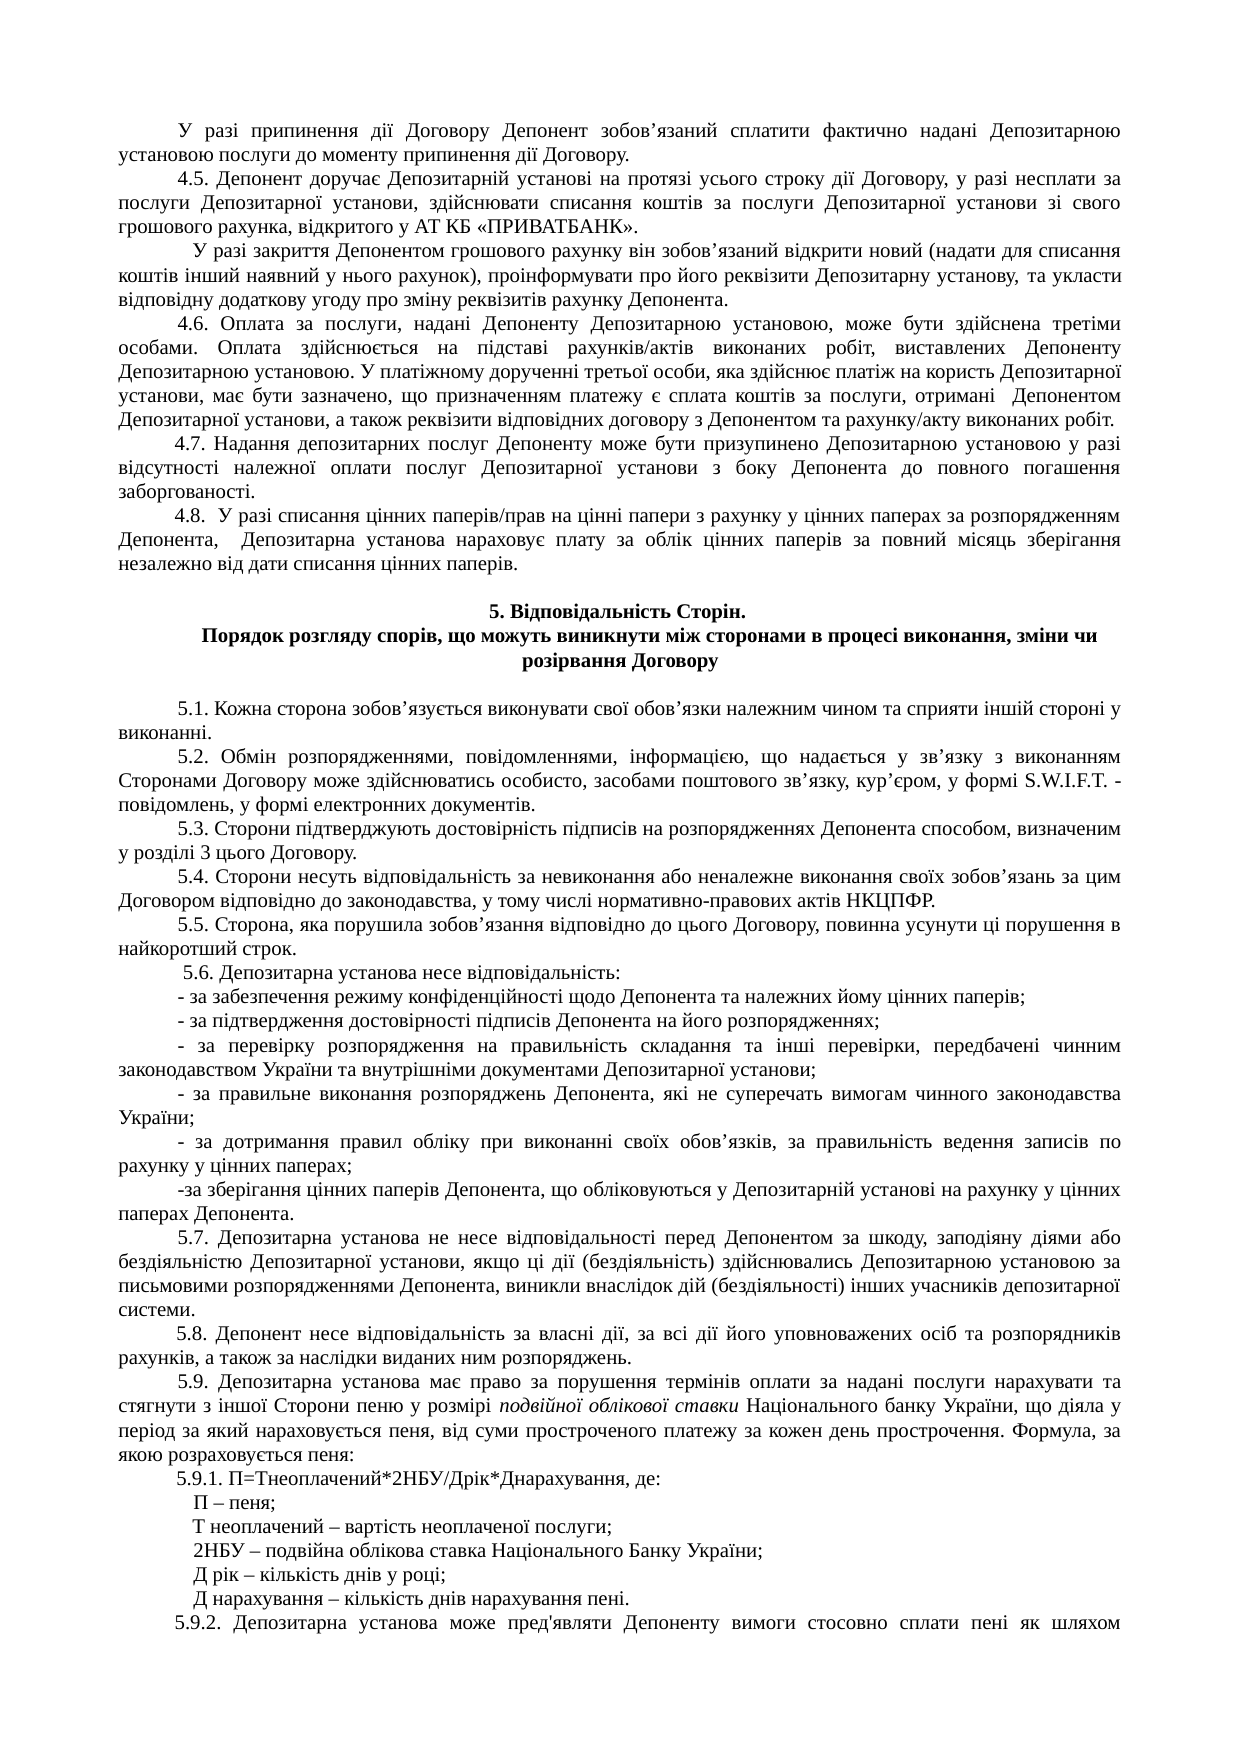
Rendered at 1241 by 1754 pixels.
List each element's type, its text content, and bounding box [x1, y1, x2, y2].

text 5.7. Депозитарна установа не несе відповідальності перед Депонентом за шкоду, заподіяну діями або бездіяльністю Депозитарної установи, якщо ці дії (бездіяльність) здійснювались Депозитарною установою за письмовими розпорядженнями Депонента, виникли внаслідок дій (бездіяльності) інших учасників депозитарної системи. [118, 1225, 1122, 1321]
text 5.5. Сторона, яка порушила зобов’язання відповідно до цього Договору, повинна усунути ці порушення в найкоротший строк. [118, 912, 1122, 960]
text 5.3. Сторони підтверджують достовірність підписів на розпорядженнях Депонента способом, визначеним у розділі 3 цього Договору. [118, 816, 1122, 864]
text -за зберігання цінних паперів Депонента, що обліковуються у Депозитарній установі на рахунку у цінних паперах Депонента. [118, 1177, 1122, 1225]
text Порядок розгляду спорів, що можуть виникнути між сторонами в процесі виконання, зміни чи розірвання Договору [118, 623, 1122, 672]
text 5.2. Обмін розпорядженнями, повідомленнями, інформацією, що надається у зв’язку з виконанням Сторонами Договору може здійснюватись особисто, засобами поштового зв’язку, кур’єром, у формі S.W.I.F.T. - повідомлень, у формі електронних документів. [118, 744, 1122, 816]
text 4.8. У разі списання цінних паперів/прав на цінні папери з рахунку у цінних паперах за розпорядженням Депонента, Депозитарна установа нараховує плату за облік цінних паперів за повний місяць зберігання незалежно від дати списання цінних паперів. [118, 503, 1122, 575]
text П – пеня; Т неоплачений – вартість неоплаченої послуги; [192, 1490, 1122, 1538]
text 2НБУ – подвійна облікова ставка Національного Банку України; [118, 1538, 1122, 1562]
text 4.5. Депонент доручає Депозитарній установі на протязі усього строку дії Договору, у разі несплати за послуги Депозитарної установи, здійснювати списання коштів за послуги Депозитарної установи зі свого грошового рахунка, відкритого у АТ КБ «ПРИВАТБАНК». [118, 166, 1122, 238]
text Д рік – кількість днів у році; [118, 1562, 1122, 1586]
text - за правильне виконання розпоряджень Депонента, які не суперечать вимогам чинного законодавства України; [118, 1081, 1122, 1129]
text 4.7. Надання депозитарних послуг Депоненту може бути призупинено Депозитарною установою у разі відсутності належної оплати послуг Депозитарної установи з боку Депонента до повного погашення заборгованості. [118, 431, 1122, 503]
text 5.4. Сторони несуть відповідальність за невиконання або неналежне виконання своїх зобов’язань за цим Договором відповідно до законодавства, у тому числі нормативно-правових актів НКЦПФР. [118, 864, 1122, 912]
text 5.9.1. П=Тнеоплачений*2НБУ/Дрік*Днарахування, де: [176, 1466, 1122, 1490]
text - за підтвердження достовірності підписів Депонента на його розпорядженнях; [118, 1008, 1122, 1032]
text - за дотримання правил обліку при виконанні своїх обов’язків, за правильність ведення записів по рахунку у цінних паперах; [118, 1129, 1122, 1177]
text 5.6. Депозитарна установа несе вiдповiдальнiсть: [118, 960, 1122, 984]
text 5.9.2. Депозитарна установа може пред'являти Депоненту вимоги стосовно сплати пені як шляхом [118, 1610, 1122, 1634]
text 4.6. Оплата за послуги, надані Депоненту Депозитарною установою, може бути здійснена третіми особами. Оплата здійснюється на підставі рахунків/актів виконаних робіт, виставлених Депоненту Депозитарною установою. У платіжному дорученні третьої особи, яка здійснює платіж на користь Депозитарної установи, має бути зазначено, що призначенням платежу є сплата коштів за послуги, отримані Депонентом Депозитарної установи, а також реквізити відповідних договору з Депонентом та рахунку/акту виконаних робіт. [118, 311, 1122, 431]
text - за перевірку розпорядження на правильність складання та інші перевірки, передбачені чинним законодавством України та внутрішніми документами Депозитарної установи; [118, 1032, 1122, 1081]
text Д нарахування – кількість днів нарахування пені. [118, 1586, 1122, 1610]
text 5.1. Кожна сторона зобов’язується виконувати свої обов’язки належним чином та сприяти іншій стороні у виконанні. [118, 696, 1122, 744]
text У разі закриття Депонентом грошового рахунку він зобов’язаний відкрити новий (надати для списання коштів інший наявний у нього рахунок), проінформувати про його реквізити Депозитарну установу, та укласти відповідну додаткову угоду про зміну реквізитів рахунку Депонента. [118, 238, 1122, 311]
text - за забезпечення режиму конфіденційності щодо Депонента та належних йому цінних паперів; [118, 984, 1122, 1008]
text 5. Відповідальність Сторін. [118, 599, 1122, 623]
text 5.8. Депонент несе вiдповiдальнiсть за власні дії, за всі дії його уповноважених осіб та розпорядників рахунків, а також за наслідки виданих ним розпоряджень. [118, 1321, 1122, 1369]
text 5.9. Депозитарна установа має право за порушення термінів оплати за надані послуги нарахувати та стягнути з іншої Сторони пеню у розмірі подвійної облікової ставки Національного банку України, що діяла у період за який нараховується пеня, від суми простроченого платежу за кожен день прострочення. Формула, за якою розраховується пеня: [118, 1369, 1122, 1466]
list У разі припинення дії Договору Депонент зобов’язаний сплатити фактично надані Депозитарною установою послуги до моменту припинення дії Договору. [118, 118, 1122, 166]
